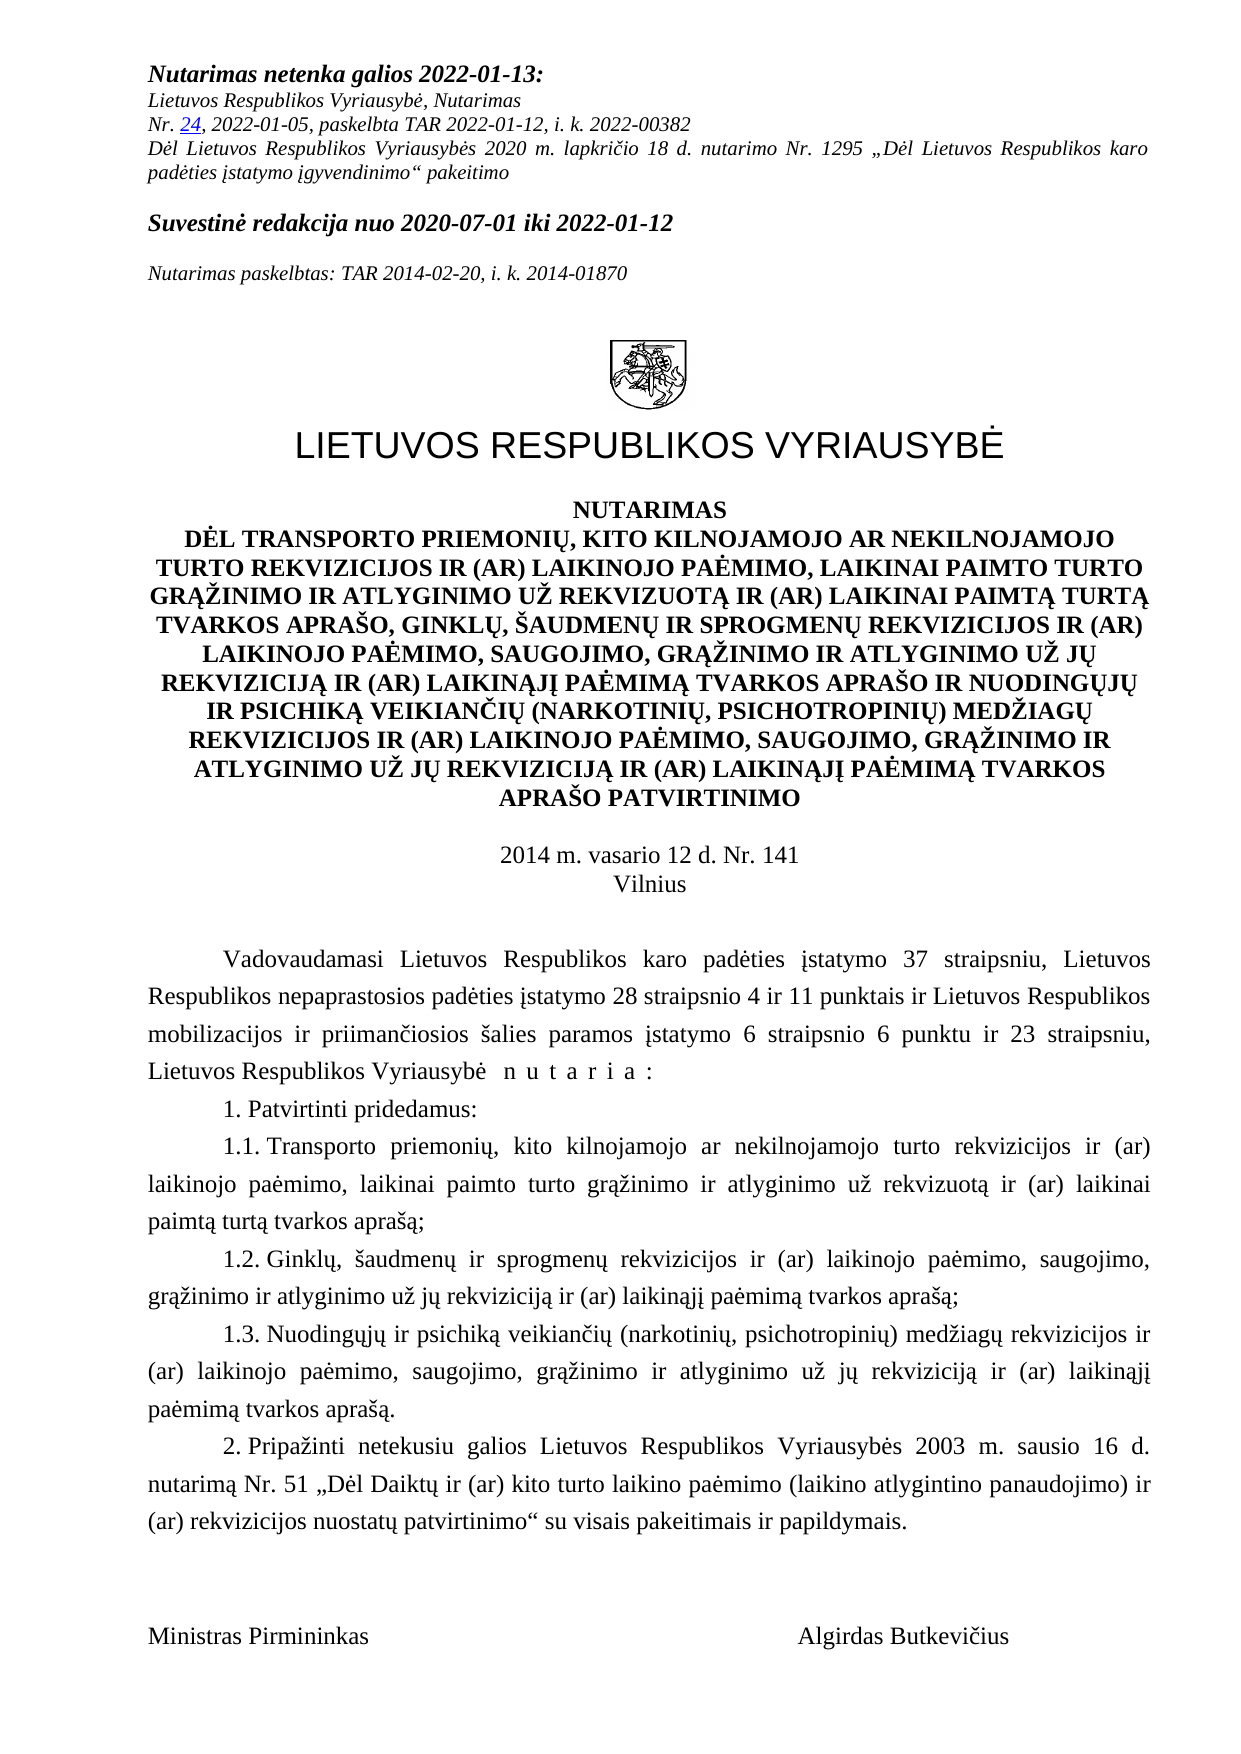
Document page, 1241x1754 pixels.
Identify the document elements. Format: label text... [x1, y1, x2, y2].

text Dėl TRANSPORTO PRIEMONIŲ, KITO KILNOJAMOJO AR NEKILNOJAMOJO TURTO REKVIZICIJOS IR (AR) LAIKINOJO PAĖMIMO, laikinai paimto turto grąžinimo IR atlyginimo už rekvizuotą ir (ar) laikinai paimtą turtą tVARKOS APRAŠO, Ginklų, šaudmenų IR sprogmenų Rekvizicijos ir (ar) laikinojo paėmimo, saugojimo, grąžinimo ir atlyginimo už jų rekviziciją ir (ar) laikinąjį paėmimą tvarkos aprašo IR nuodingųjų ir psichiką veikiančių (narkotinių, psichotropinių) medžiagų rekvizicijos ir (ar) laikinojo paėmimo, SAUGOJIMO, grąžinimo ir atlyginimo už jų rekviziciją ir (ar) laikinąjį paėmimą tvarkos aprašo PATVIRTINIMO [148, 524, 1152, 811]
text Lietuvos Respublikos Vyriausybė, Nutarimas [148, 88, 1152, 112]
text 2014 m. vasario 12 d. Nr. 141 Vilnius [148, 840, 1152, 898]
text Nutarimas netenka galios 2022-01-13: [148, 59, 1152, 88]
text Ministras Pirmininkas Algirdas Butkevičius [148, 1621, 1152, 1650]
text 1.2. Ginklų, šaudmenų ir sprogmenų rekvizicijos ir (ar) laikinojo paėmimo, saugojimo, grąžinimo ir atlyginimo už jų rekviziciją ir (ar) laikinąjį paėmimą tvarkos aprašą; [148, 1235, 1152, 1310]
text Dėl Lietuvos Respublikos Vyriausybės 2020 m. lapkričio 18 d. nutarimo Nr. 1295 „Dėl Lietuvos Respublikos karo padėties įstatymo įgyvendinimo“ pakeitimo [148, 136, 1152, 184]
text 2. Pripažinti netekusiu galios Lietuvos Respublikos Vyriausybės 2003 m. sausio 16 d. nutarimą Nr. 51 „Dėl Daiktų ir (ar) kito turto laikino paėmimo (laikino atlygintino panaudojimo) ir (ar) rekvizicijos nuostatų patvirtinimo“ su visais pakeitimais ir papildymais. [148, 1423, 1152, 1535]
text Suvestinė redakcija nuo 2020-07-01 iki 2022-01-12 [148, 208, 1152, 237]
text Lietuvos Respublikos Vyriausybė [148, 423, 1152, 466]
text 1.3. Nuodingųjų ir psichiką veikiančių (narkotinių, psichotropinių) medžiagų rekvizicijos ir (ar) laikinojo paėmimo, saugojimo, grąžinimo ir atlyginimo už jų rekviziciją ir (ar) laikinąjį paėmimą tvarkos aprašą. [148, 1310, 1152, 1423]
text Nr. 24, 2022-01-05, paskelbta TAR 2022-01-12, i. k. 2022-00382 [148, 112, 1152, 136]
text 1.1. Transporto priemonių, kito kilnojamojo ar nekilnojamojo turto rekvizicijos ir (ar) laikinojo paėmimo, laikinai paimto turto grąžinimo ir atlyginimo už rekvizuotą ir (ar) laikinai paimtą turtą tvarkos aprašą; [148, 1123, 1152, 1235]
text Nutarimas paskelbtas: TAR 2014-02-20, i. k. 2014-01870 [148, 261, 1152, 285]
text Vadovaudamasi Lietuvos Respublikos karo padėties įstatymo 37 straipsniu, Lietuvos Respublikos nepaprastosios padėties įstatymo 28 straipsnio 4 ir 11 punktais ir Lietuvos Respublikos mobilizacijos ir priimančiosios šalies paramos įstatymo 6 straipsnio 6 punktu ir 23 straipsniu, Lietuvos Respublikos Vyriausybė nutaria: [148, 935, 1152, 1085]
text 1. Patvirtinti pridedamus: [148, 1085, 1152, 1123]
text nutarimas [148, 495, 1152, 524]
